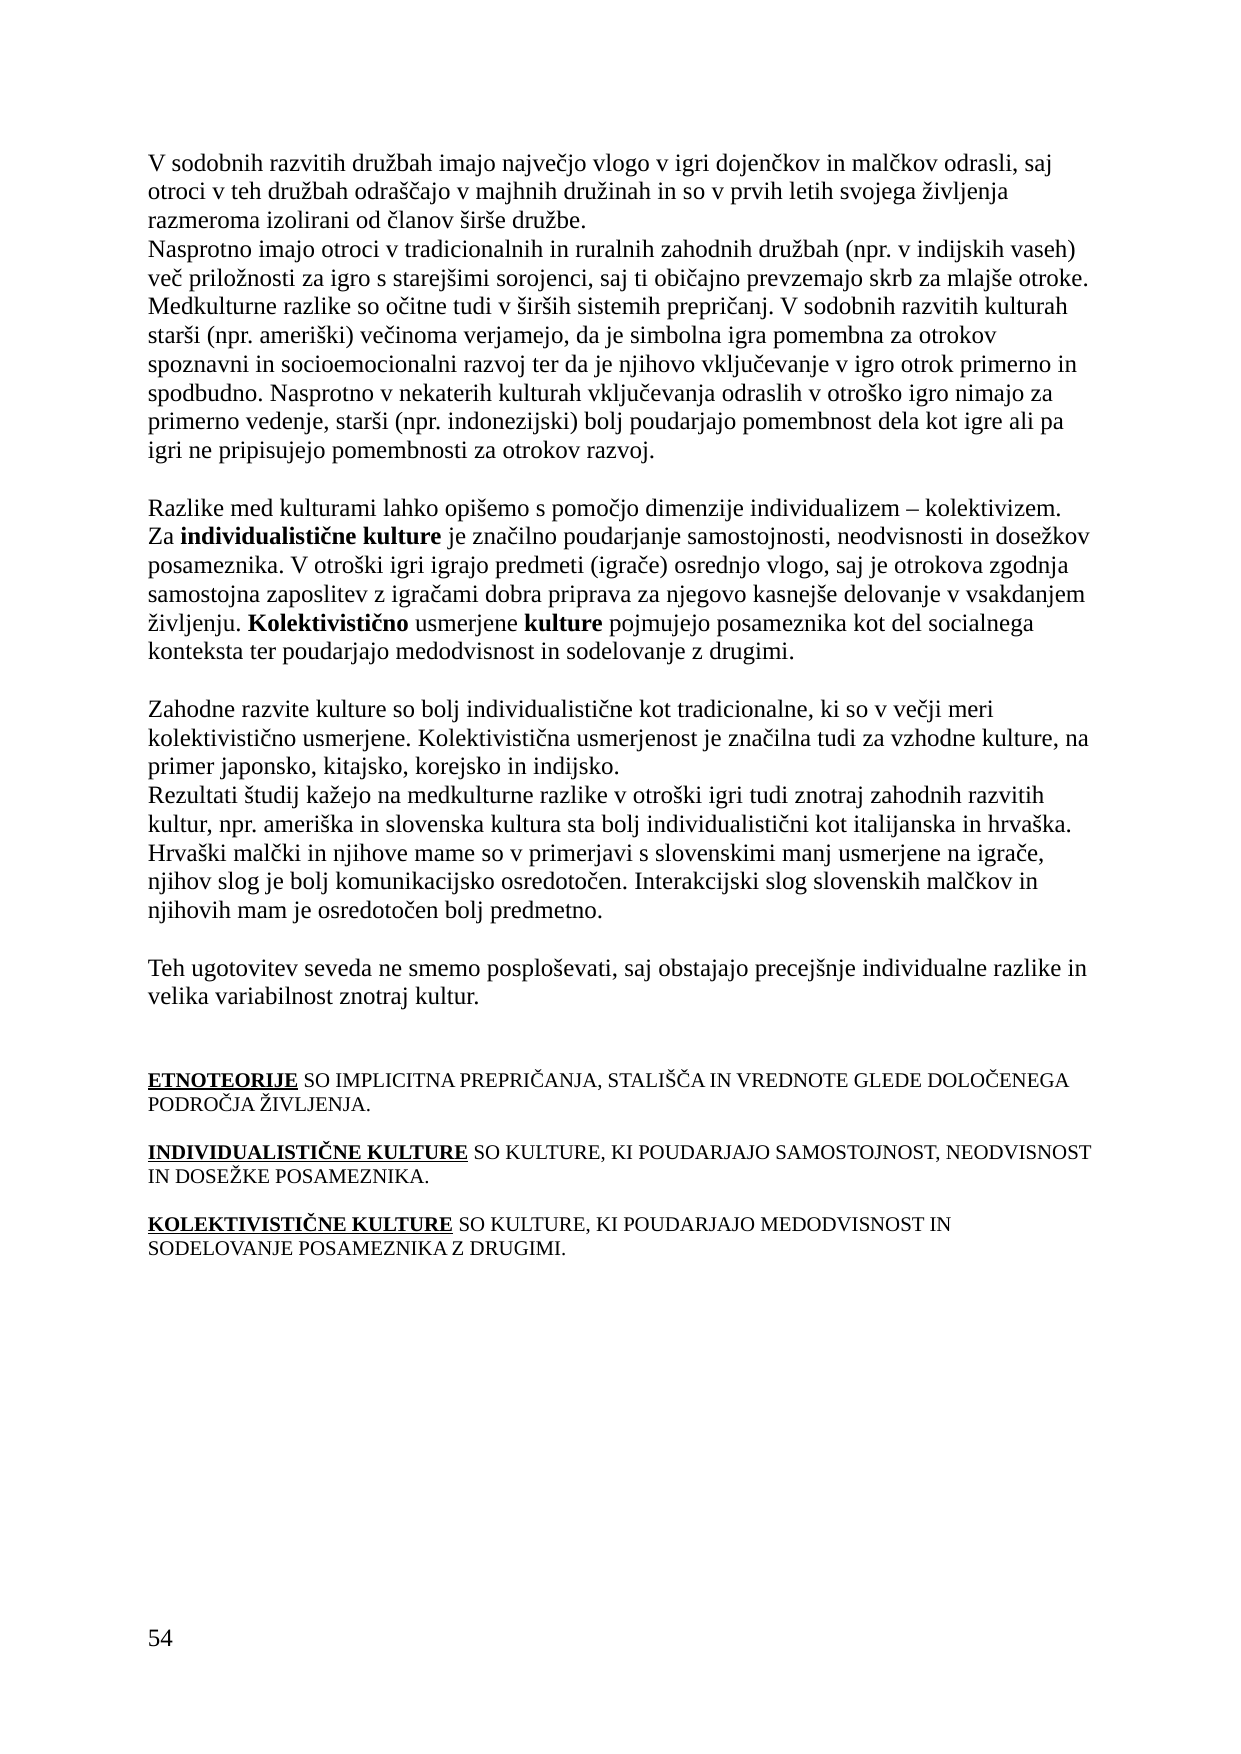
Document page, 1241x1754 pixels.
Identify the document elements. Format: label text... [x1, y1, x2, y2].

text ETNOTEORIJE SO IMPLICITNA PREPRIČANJA, STALIŠČA IN VREDNOTE GLEDE DOLOČENEGA PODROČJA ŽIVLJENJA. [148, 1068, 1093, 1116]
text Za individualistične kulture je značilno poudarjanje samostojnosti, neodvisnosti in dosežkov posameznika. V otroški igri igrajo predmeti (igrače) osrednjo vlogo, saj je otrokova zgodnja samostojna zaposlitev z igračami dobra priprava za njegovo kasnejše delovanje v vsakdanjem življenju. Kolektivistično usmerjene kulture pojmujejo posameznika kot del socialnega konteksta ter poudarjajo medodvisnost in sodelovanje z drugimi. [148, 521, 1093, 665]
text INDIVIDUALISTIČNE KULTURE SO KULTURE, KI POUDARJAJO SAMOSTOJNOST, NEODVISNOST IN DOSEŽKE POSAMEZNIKA. [148, 1140, 1093, 1188]
text Medkulturne razlike so očitne tudi v širših sistemih prepričanj. V sodobnih razvitih kulturah starši (npr. ameriški) večinoma verjamejo, da je simbolna igra pomembna za otrokov spoznavni in socioemocionalni razvoj ter da je njihovo vključevanje v igro otrok primerno in spodbudno. Nasprotno v nekaterih kulturah vključevanja odraslih v otroško igro nimajo za primerno vedenje, starši (npr. indonezijski) bolj poudarjajo pomembnost dela kot igre ali pa igri ne pripisujejo pomembnosti za otrokov razvoj. [148, 291, 1093, 464]
text KOLEKTIVISTIČNE KULTURE SO KULTURE, KI POUDARJAJO MEDODVISNOST IN SODELOVANJE POSAMEZNIKA Z DRUGIMI. [148, 1212, 1093, 1260]
text Rezultati študij kažejo na medkulturne razlike v otroški igri tudi znotraj zahodnih razvitih kultur, npr. ameriška in slovenska kultura sta bolj individualistični kot italijanska in hrvaška. [148, 780, 1093, 838]
text V sodobnih razvitih družbah imajo največjo vlogo v igri dojenčkov in malčkov odrasli, saj otroci v teh družbah odraščajo v majhnih družinah in so v prvih letih svojega življenja razmeroma izolirani od članov širše družbe. [148, 148, 1093, 234]
text Razlike med kulturami lahko opišemo s pomočjo dimenzije individualizem – kolektivizem. [148, 493, 1093, 521]
text Teh ugotovitev seveda ne smemo posploševati, saj obstajajo precejšnje individualne razlike in velika variabilnost znotraj kultur. [148, 953, 1093, 1010]
text Nasprotno imajo otroci v tradicionalnih in ruralnih zahodnih družbah (npr. v indijskih vaseh) več priložnosti za igro s starejšimi sorojenci, saj ti običajno prevzemajo skrb za mlajše otroke. [148, 234, 1093, 291]
text Hrvaški malčki in njihove mame so v primerjavi s slovenskimi manj usmerjene na igrače, njihov slog je bolj komunikacijsko osredotočen. Interakcijski slog slovenskih malčkov in njihovih mam je osredotočen bolj predmetno. [148, 838, 1093, 924]
text Zahodne razvite kulture so bolj individualistične kot tradicionalne, ki so v večji meri kolektivistično usmerjene. Kolektivistična usmerjenost je značilna tudi za vzhodne kulture, na primer japonsko, kitajsko, korejsko in indijsko. [148, 694, 1093, 780]
